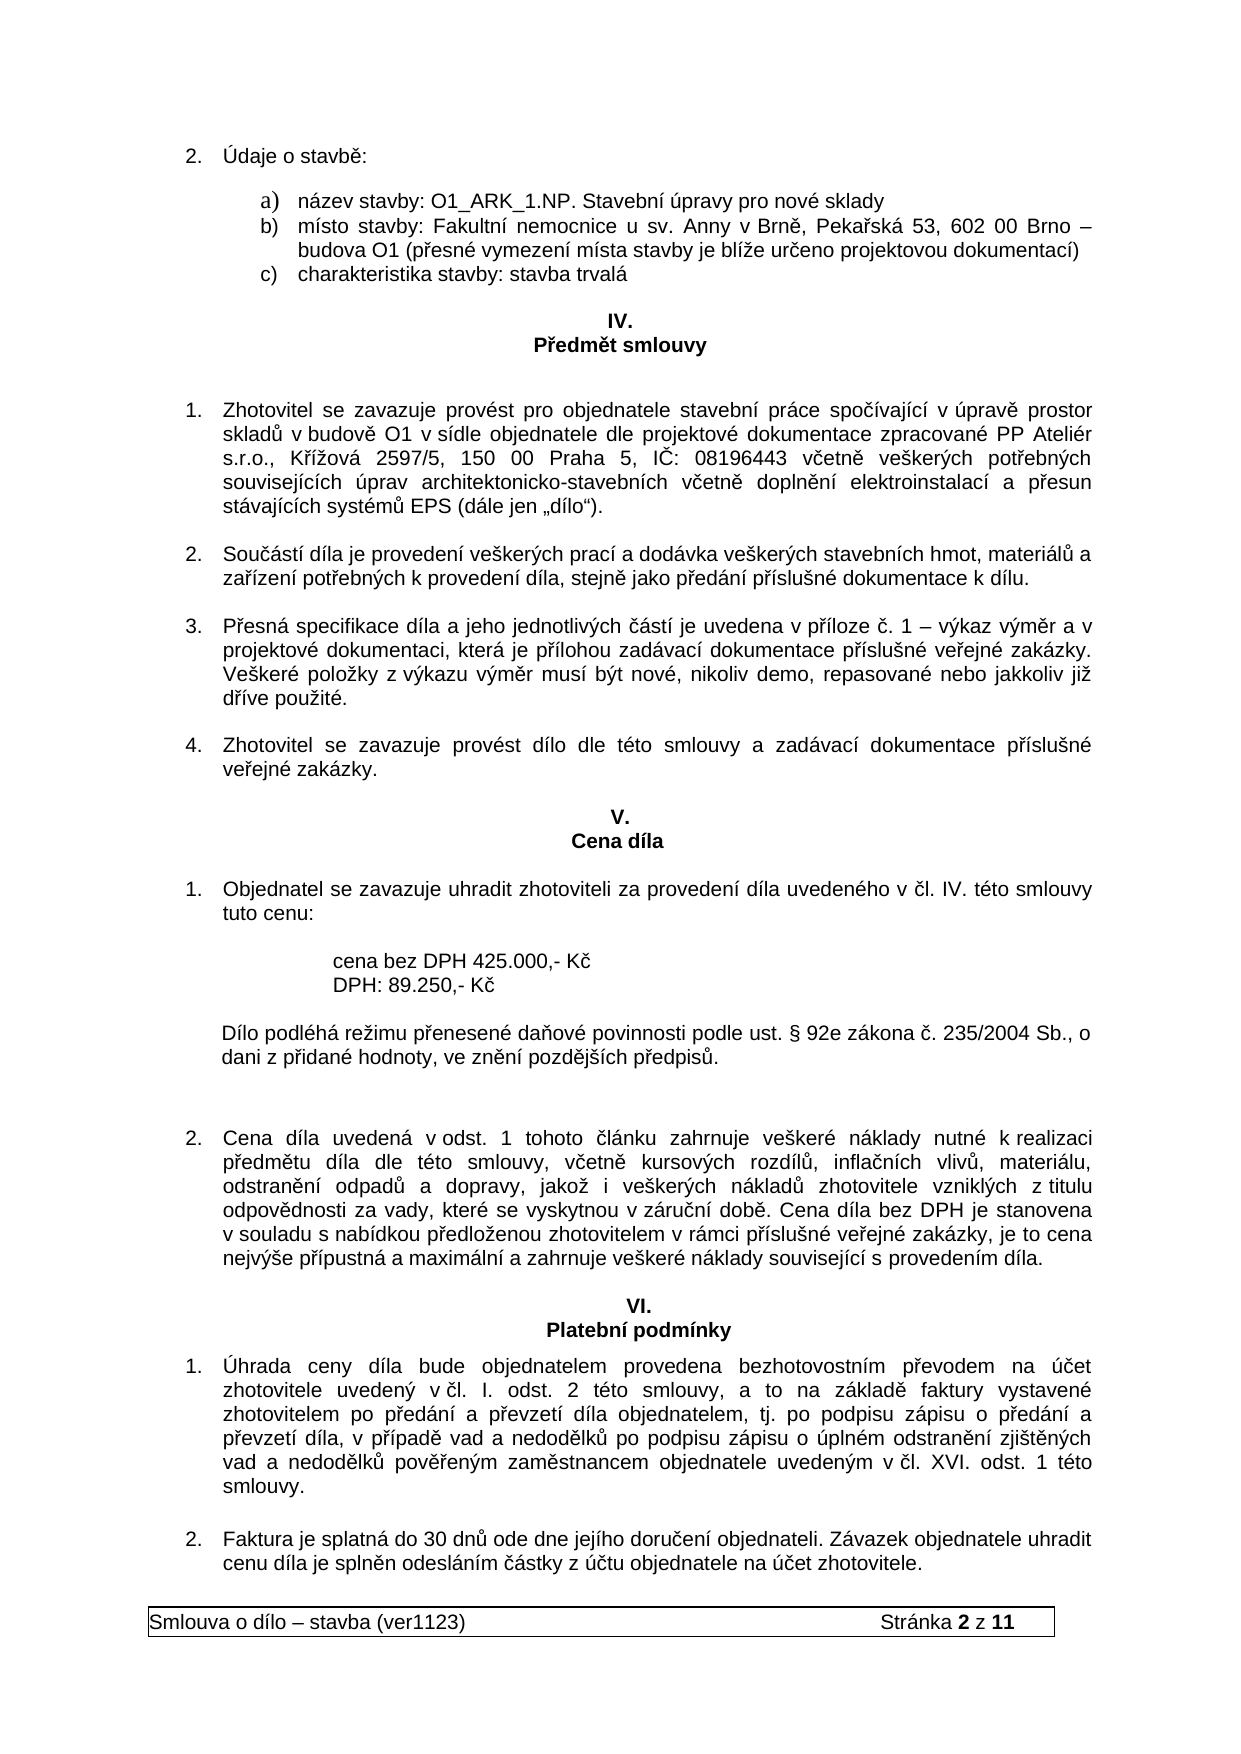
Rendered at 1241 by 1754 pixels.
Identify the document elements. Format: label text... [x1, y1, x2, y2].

list Údaje o stavbě: [185, 144, 1093, 168]
text Platební podmínky [185, 1318, 1093, 1342]
list Přesná specifikace díla a jeho jednotlivých částí je uvedena v příloze č. 1 – výkaz výměr a v projektové dokumentaci, která je přílohou zadávací dokumentace příslušné veřejné zakázky. Veškeré položky z výkazu výměr musí být nové, nikoliv demo, repasované nebo jakkoliv již dříve použité. [185, 613, 1093, 709]
text Cena díla [148, 829, 1093, 853]
list Cena díla uvedená v odst. 1 tohoto článku zahrnuje veškeré náklady nutné k realizaci předmětu díla dle této smlouvy, včetně kursových rozdílů, inflačních vlivů, materiálu, odstranění odpadů a dopravy, jakož i veškerých nákladů zhotovitele vzniklých z titulu odpovědnosti za vady, které se vyskytnou v záruční době. Cena díla bez DPH je stanovena v souladu s nabídkou předloženou zhotovitelem v rámci příslušné veřejné zakázky, je to cena nejvýše přípustná a maximální a zahrnuje veškeré náklady související s provedením díla. [185, 1126, 1093, 1270]
list název stavby: O1_ARK_1.NP. Stavební úpravy pro nové sklady [260, 185, 1093, 213]
text Dílo podléhá režimu přenesené daňové povinnosti podle ust. § 92e zákona č. 235/2004 Sb., o dani z přidané hodnoty, ve znění pozdějších předpisů. [221, 1021, 1093, 1069]
list Zhotovitel se zavazuje provést dílo dle této smlouvy a zadávací dokumentace příslušné veřejné zakázky. [185, 733, 1093, 781]
text IV. [148, 309, 1093, 333]
text VI. [185, 1294, 1093, 1318]
list Zhotovitel se zavazuje provést pro objednatele stavební práce spočívající v úpravě prostor skladů v budově O1 v sídle objednatele dle projektové dokumentace zpracované PP Ateliér s.r.o., Křížová 2597/5, 150 00 Praha 5, IČ: 08196443 včetně veškerých potřebných souvisejících úprav architektonicko-stavebních včetně doplnění elektroinstalací a přesun stávajících systémů EPS (dále jen „dílo“). [185, 398, 1093, 518]
text DPH: 89.250,- Kč [185, 973, 1093, 997]
list charakteristika stavby: stavba trvalá [260, 261, 1093, 285]
list Faktura je splatná do 30 dnů ode dne jejího doručení objednateli. Závazek objednatele uhradit cenu díla je splněn odesláním částky z účtu objednatele na účet zhotovitele. [185, 1527, 1093, 1575]
list Úhrada ceny díla bude objednatelem provedena bezhotovostním převodem na účet zhotovitele uvedený v čl. I. odst. 2 této smlouvy, a to na základě faktury vystavené zhotovitelem po předání a převzetí díla objednatelem, tj. po podpisu zápisu o předání a převzetí díla, v případě vad a nedodělků po podpisu zápisu o úplném odstranění zjištěných vad a nedodělků pověřeným zaměstnancem objednatele uvedeným v čl. XVI. odst. 1 této smlouvy. [185, 1354, 1093, 1498]
subtitle Předmět smlouvy [148, 333, 1093, 357]
list místo stavby: Fakultní nemocnice u sv. Anny v Brně, Pekařská 53, 602 00 Brno – budova O1 (přesné vymezení místa stavby je blíže určeno projektovou dokumentací) [260, 213, 1093, 261]
list Součástí díla je provedení veškerých prací a dodávka veškerých stavebních hmot, materiálů a zařízení potřebných k provedení díla, stejně jako předání příslušné dokumentace k dílu. [185, 542, 1093, 589]
text cena bez DPH 425.000,- Kč [185, 949, 1093, 973]
list Objednatel se zavazuje uhradit zhotoviteli za provedení díla uvedeného v čl. IV. této smlouvy tuto cenu: [185, 877, 1093, 925]
text V. [148, 805, 1093, 829]
